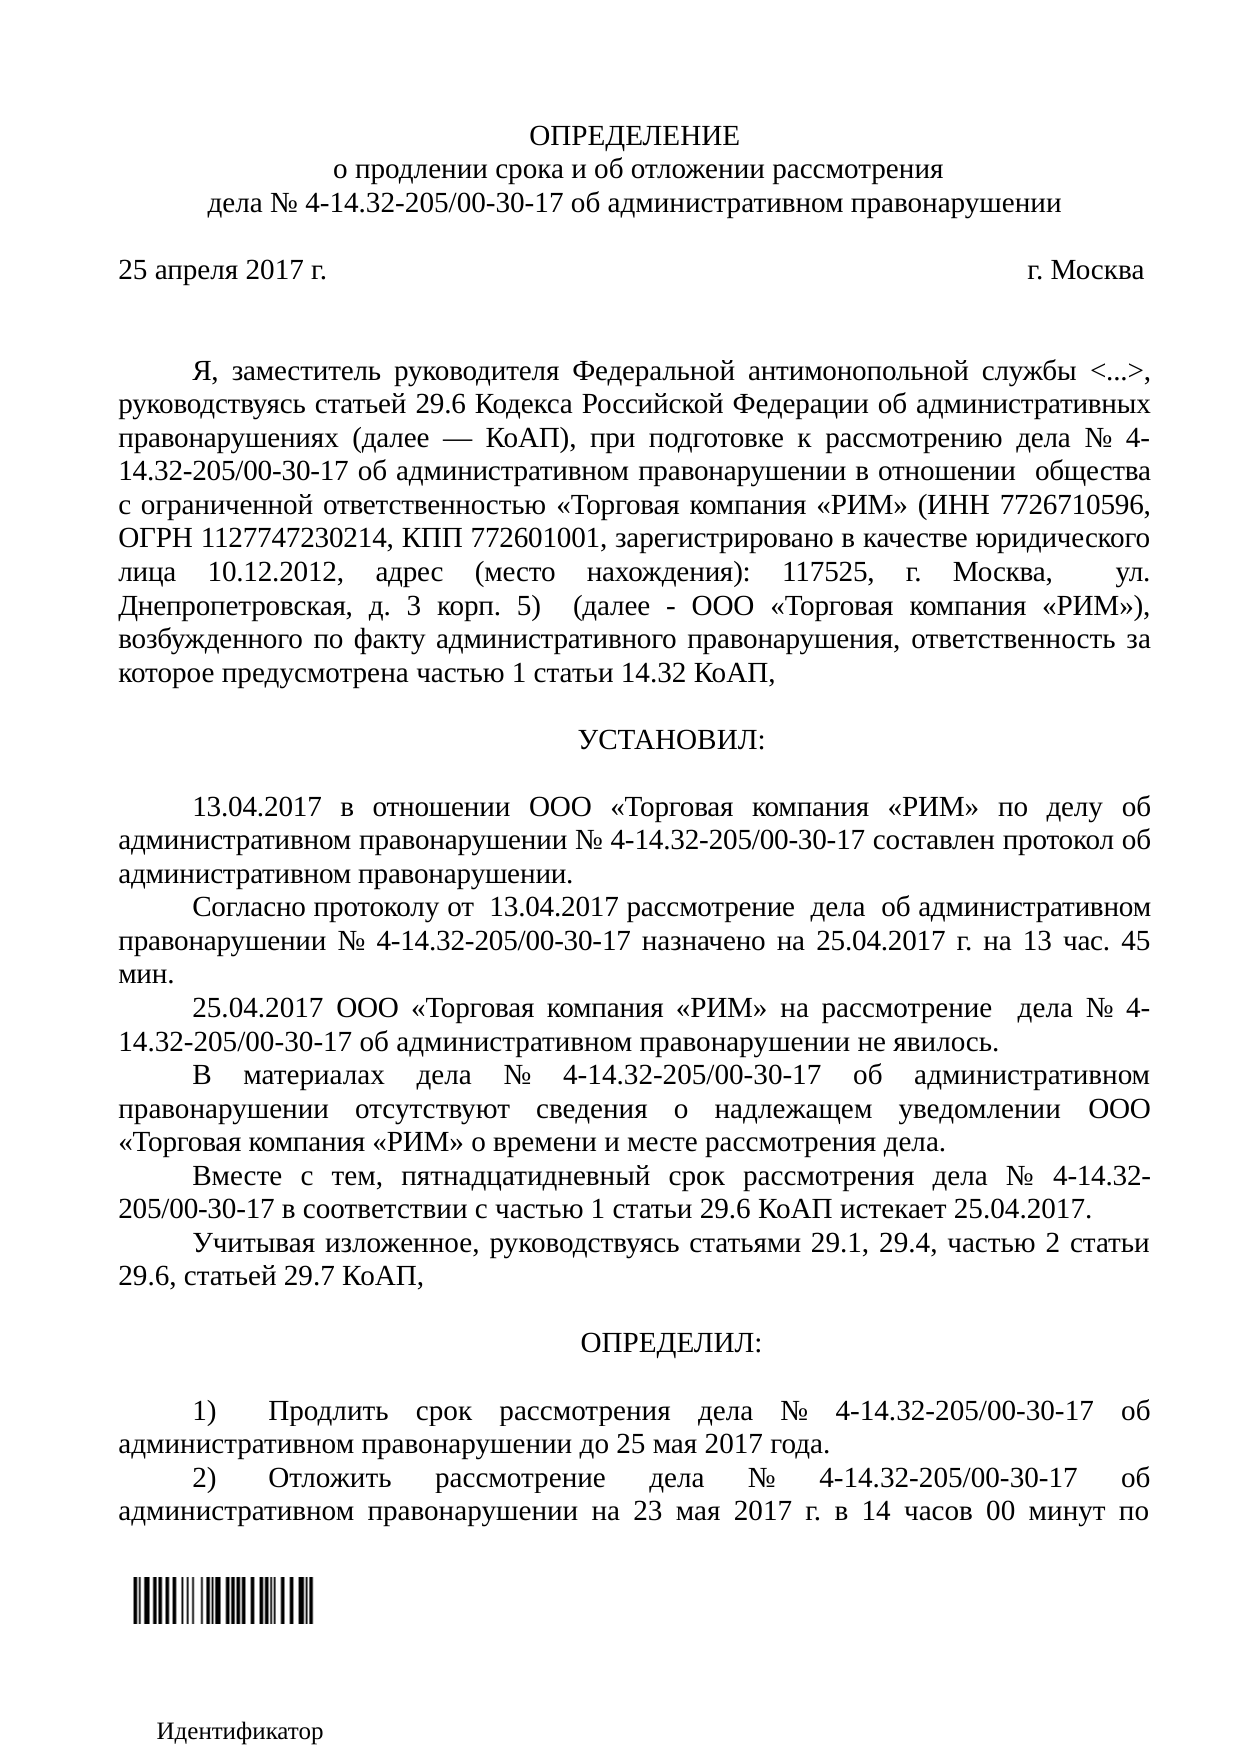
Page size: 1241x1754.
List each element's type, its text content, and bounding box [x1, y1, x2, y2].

text ОПРЕДЕЛЕНИЕ [118, 118, 1151, 152]
text 13.04.2017 в отношении ООО «Торговая компания «РИМ» по делу об административном правонарушении № 4-14.32-205/00-30-17 составлен протокол об административном правонарушении. [118, 789, 1151, 889]
text 25 апреля 2017 г. г. Москва [118, 252, 1151, 286]
text ОПРЕДЕЛИЛ: [118, 1326, 1151, 1359]
text Согласно протоколу от 13.04.2017 рассмотрение дела об административном правонарушении № 4-14.32-205/00-30-17 назначено на 25.04.2017 г. на 13 час. 45 мин. [118, 889, 1151, 990]
text Учитывая изложенное, руководствуясь статьями 29.1, 29.4, частью 2 статьи 29.6, статьей 29.7 КоАП, [118, 1225, 1151, 1292]
text о продлении срока и об отложении рассмотрения [118, 152, 1151, 185]
text дела № 4-14.32-205/00-30-17 об административном правонарушении [118, 185, 1151, 219]
text УСТАНОВИЛ: [118, 722, 1151, 755]
list Продлить срок рассмотрения дела № 4-14.32-205/00-30-17 об административном правонарушении до 25 мая 2017 года. [118, 1393, 1151, 1460]
text Вместе с тем, пятнадцатидневный срок рассмотрения дела № 4-14.32-205/00-30-17 в соответствии с частью 1 статьи 29.6 КоАП истекает 25.04.2017. [118, 1158, 1151, 1225]
text Я, заместитель руководителя Федеральной антимонопольной службы <...>, руководствуясь статьей 29.6 Кодекса Российской Федерации об административных правонарушениях (далее — КоАП), при подготовке к рассмотрению дела № 4-14.32-205/00-30-17 об административном правонарушении в отношении общества с ограниченной ответственностью «Торговая компания «РИМ» (ИНН 7726710596, ОГРН 1127747230214, КПП 772601001, зарегистрировано в качестве юридического лица 10.12.2012, адрес (место нахождения): 117525, г. Москва, ул. Днепропетровская, д. 3 корп. 5) (далее - ООО «Торговая компания «РИМ»), возбужденного по факту административного правонарушения, ответственность за которое предусмотрена частью 1 статьи 14.32 КоАП, [118, 353, 1151, 688]
picture [118, 1577, 331, 1624]
text 25.04.2017 ООО «Торговая компания «РИМ» на рассмотрение дела № 4-14.32-205/00-30-17 об административном правонарушении не явилось. [118, 990, 1151, 1057]
list Отложить рассмотрение дела № 4-14.32-205/00-30-17 об административном правонарушении на 23 мая 2017 г. в 14 часов 00 минут по [118, 1460, 1151, 1527]
text В материалах дела № 4-14.32-205/00-30-17 об административном правонарушении отсутствуют сведения о надлежащем уведомлении ООО «Торговая компания «РИМ» о времени и месте рассмотрения дела. [118, 1057, 1151, 1158]
